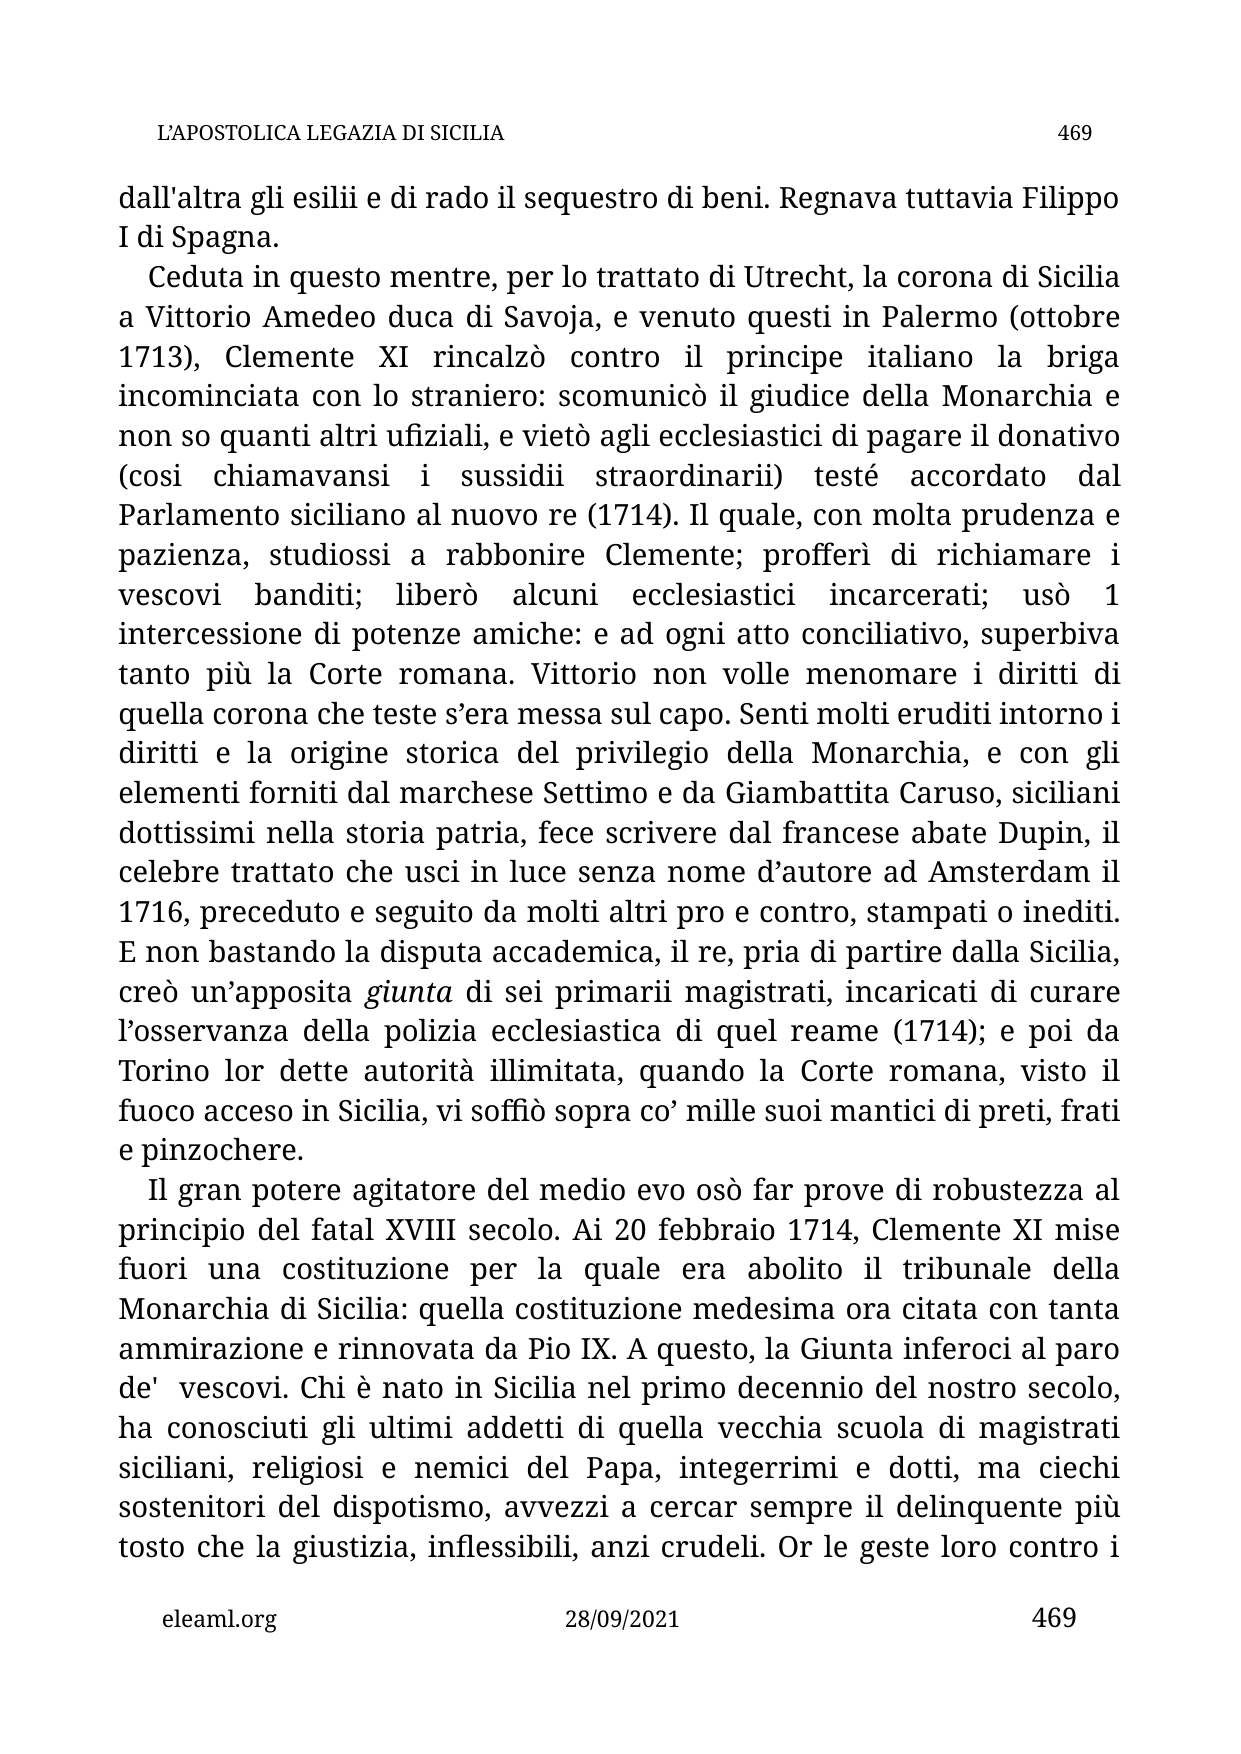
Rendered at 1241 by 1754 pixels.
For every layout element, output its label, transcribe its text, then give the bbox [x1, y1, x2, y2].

text Il gran potere agitatore del medio evo osò far prove di robustezza al principio del fatal XVIII secolo. Ai 20 febbraio 1714, Clemente XI mise fuori una costituzione per la quale era abolito il tribunale della Monarchia di Sicilia: quella costituzione medesima ora citata con tanta ammirazione e rinnovata da Pio IX. A questo, la Giunta inferoci al paro de' vescovi. Chi è nato in Sicilia nel primo decennio del nostro secolo, ha conosciuti gli ultimi addetti di quella vecchia scuola di magistrati siciliani, religiosi e nemici del Papa, integerrimi e dotti, ma ciechi sostenitori del dispotismo, avvezzi a cercar sempre il delinquente più tosto che la giustizia, inflessibili, anzi crudeli. Or le geste loro contro i [118, 1169, 1122, 1566]
text dall'altra gli esilii e di rado il sequestro di beni. Regnava tuttavia Filippo I di Spagna. [118, 177, 1122, 256]
text Ceduta in questo mentre, per lo trattato di Utrecht, la corona di Sicilia a Vittorio Amedeo duca di Savoja, e venuto questi in Palermo (ottobre 1713), Clemente XI rincalzò contro il principe italiano la briga incominciata con lo straniero: scomunicò il giudice della Monarchia e non so quanti altri ufiziali, e vietò agli ecclesiastici di pagare il donativo (cosi chiamavansi i sussidii straordinarii) testé accordato dal Parlamento siciliano al nuovo re (1714). Il quale, con molta prudenza e pazienza, studiossi a rabbonire Clemente; profferì di richiamare i vescovi banditi; liberò alcuni ecclesiastici incarcerati; usò 1 intercessione di potenze amiche: e ad ogni atto conciliativo, superbiva tanto più la Corte romana. Vittorio non volle menomare i diritti di quella corona che teste s’era messa sul capo. Senti molti eruditi intorno i diritti e la origine storica del privilegio della Monarchia, e con gli elementi forniti dal marchese Settimo e da Giambattita Caruso, siciliani dottissimi nella storia patria, fece scrivere dal francese abate Dupin, il celebre trattato che usci in luce senza nome d’autore ad Amsterdam il 1716, preceduto e seguito da molti altri pro e contro, stampati o inediti. E non bastando la disputa accademica, il re, pria di partire dalla Sicilia, creò un’apposita giunta di sei primarii magistrati, incaricati di curare l’osservanza della polizia ecclesiastica di quel reame (1714); e poi da Torino lor dette autorità illimitata, quando la Corte romana, visto il fuoco acceso in Sicilia, vi soffiò sopra co’ mille suoi mantici di preti, frati e pinzochere. [118, 256, 1122, 1169]
